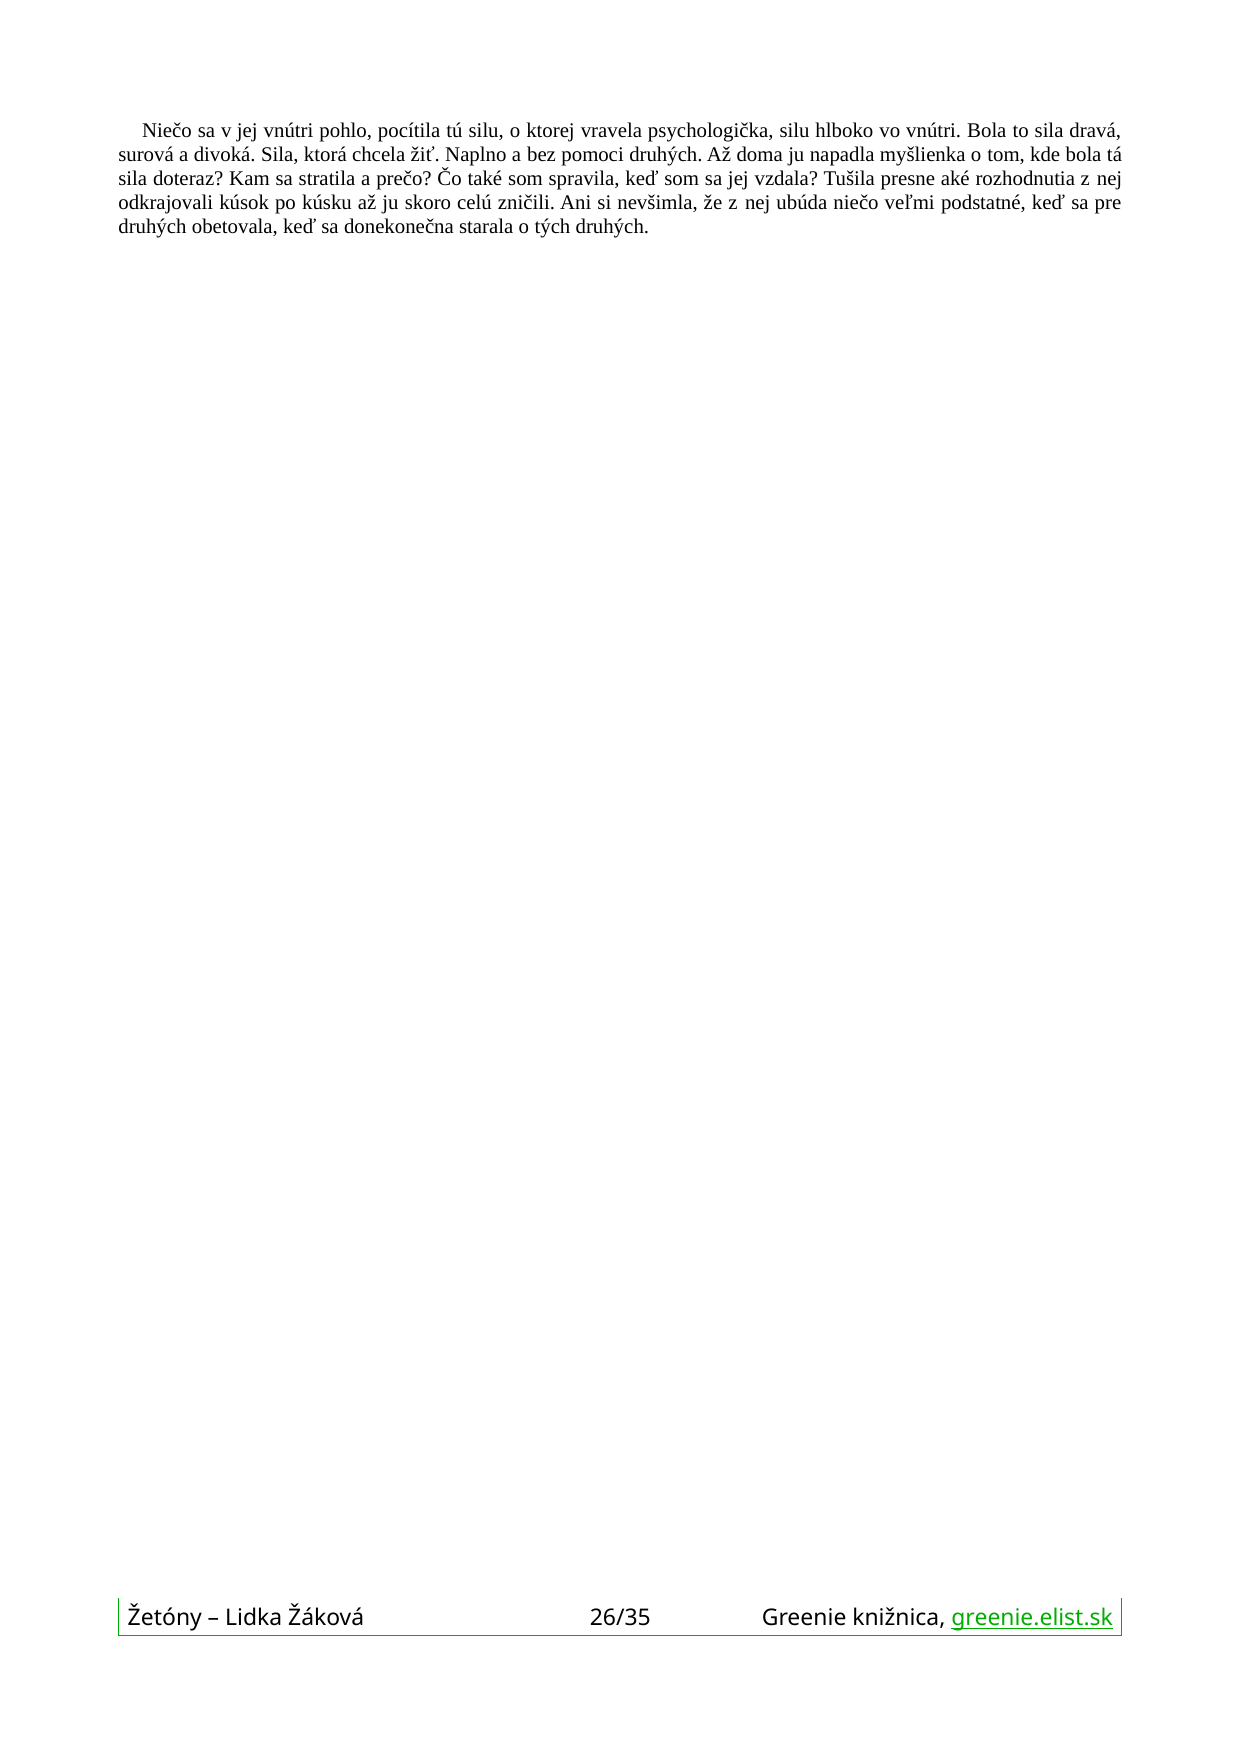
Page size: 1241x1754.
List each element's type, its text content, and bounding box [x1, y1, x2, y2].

text Niečo sa v jej vnútri pohlo, pocítila tú silu, o ktorej vravela psychologička, silu hlboko vo vnútri. Bola to sila dravá, surová a divoká. Sila, ktorá chcela žiť. Naplno a bez pomoci druhých. Až doma ju napadla myšlienka o tom, kde bola tá sila doteraz? Kam sa stratila a prečo? Čo také som spravila, keď som sa jej vzdala? Tušila presne aké rozhodnutia z nej odkrajovali kúsok po kúsku až ju skoro celú zničili. Ani si nevšimla, že z nej ubúda niečo veľmi podstatné, keď sa pre druhých obetovala, keď sa donekonečna starala o tých druhých. [118, 118, 1122, 238]
